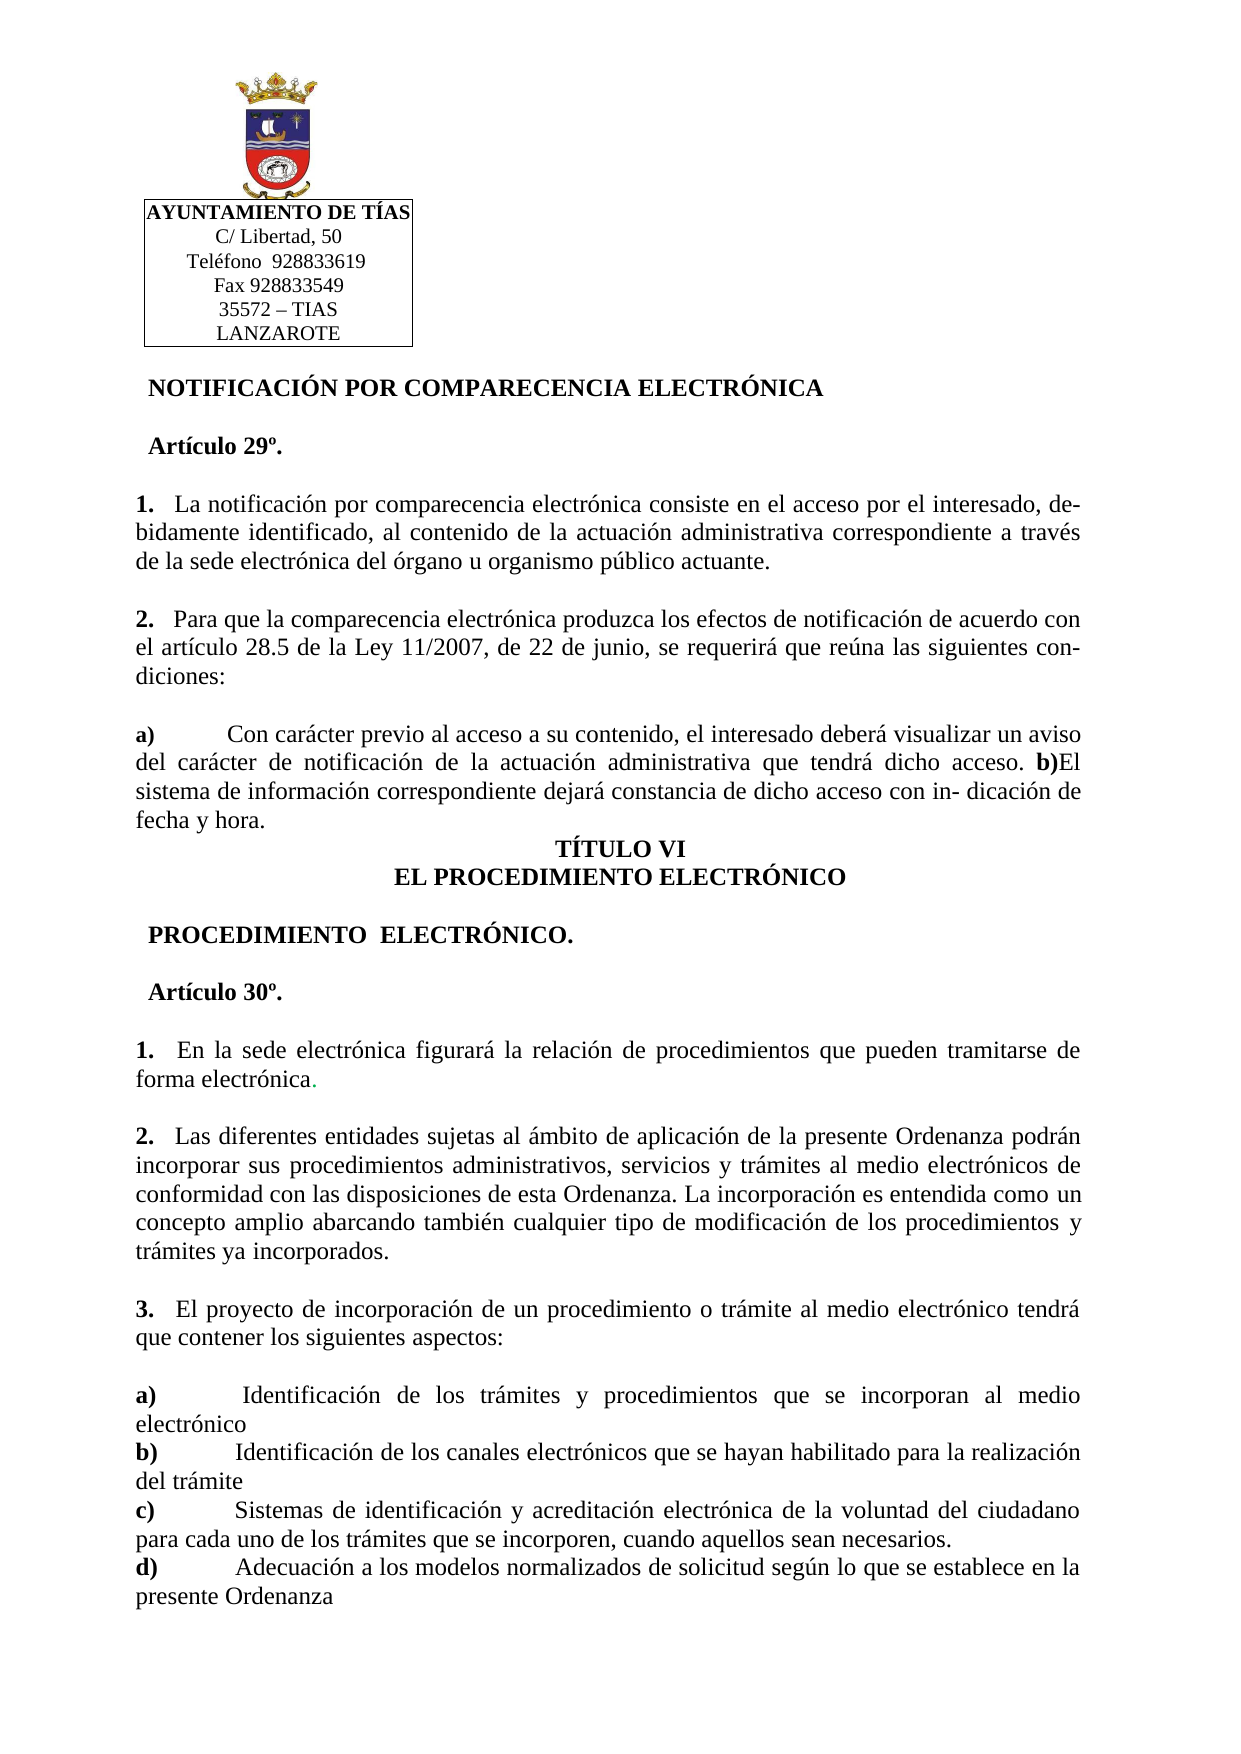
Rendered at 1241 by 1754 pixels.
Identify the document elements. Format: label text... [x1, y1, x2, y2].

list Con carácter previo al acceso a su contenido, el interesado deberá visualizar un aviso del carácter de notificación de la actuación administrativa que tendrá dicho acceso. b)El sistema de información correspondiente dejará constancia de dicho acceso con in- dicación de fecha y hora. [135, 719, 1081, 834]
list Sistemas de identificación y acreditación electrónica de la voluntad del ciudadano para cada uno de los trámites que se incorporen, cuando aquellos sean necesarios. [135, 1495, 1080, 1552]
list Para que la comparecencia electrónica produzca los efectos de notificación de acuerdo con el artículo 28.5 de la Ley 11/2007, de 22 de junio, se requerirá que reúna las siguientes con- diciones: [135, 604, 1082, 690]
list En la sede electrónica figurará la relación de procedimientos que pueden tramitarse de forma electrónica. [135, 1035, 1082, 1092]
list Las diferentes entidades sujetas al ámbito de aplicación de la presente Ordenanza podrán incorporar sus procedimientos administrativos, servicios y trámites al medio electrónicos de conformidad con las disposiciones de esta Ordenanza. La incorporación es entendida como un concepto amplio abarcando también cualquier tipo de modificación de los procedimientos y trámites ya incorporados. [135, 1121, 1082, 1265]
text Artículo 29º. [148, 431, 1105, 460]
list La notificación por comparecencia electrónica consiste en el acceso por el interesado, de- bidamente identificado, al contenido de la actuación administrativa correspondiente a través de la sede electrónica del órgano u organismo público actuante. [135, 489, 1082, 575]
text NOTIFICACIÓN POR COMPARECENCIA ELECTRÓNICA [148, 373, 1105, 402]
text EL PROCEDIMIENTO ELECTRÓNICO PROCEDIMIENTO ELECTRÓNICO. [148, 862, 849, 949]
text TÍTULO VI [555, 834, 1105, 862]
list Adecuación a los modelos normalizados de solicitud según lo que se establece en la presente Ordenanza [135, 1552, 1080, 1610]
list Identificación de los trámites y procedimientos que se incorporan al medio electrónico [135, 1380, 1081, 1437]
text Artículo 30º. [148, 977, 1105, 1006]
list El proyecto de incorporación de un procedimiento o trámite al medio electrónico tendrá que contener los siguientes aspectos: [135, 1294, 1081, 1351]
list Identificación de los canales electrónicos que se hayan habilitado para la realización del trámite [135, 1437, 1081, 1495]
